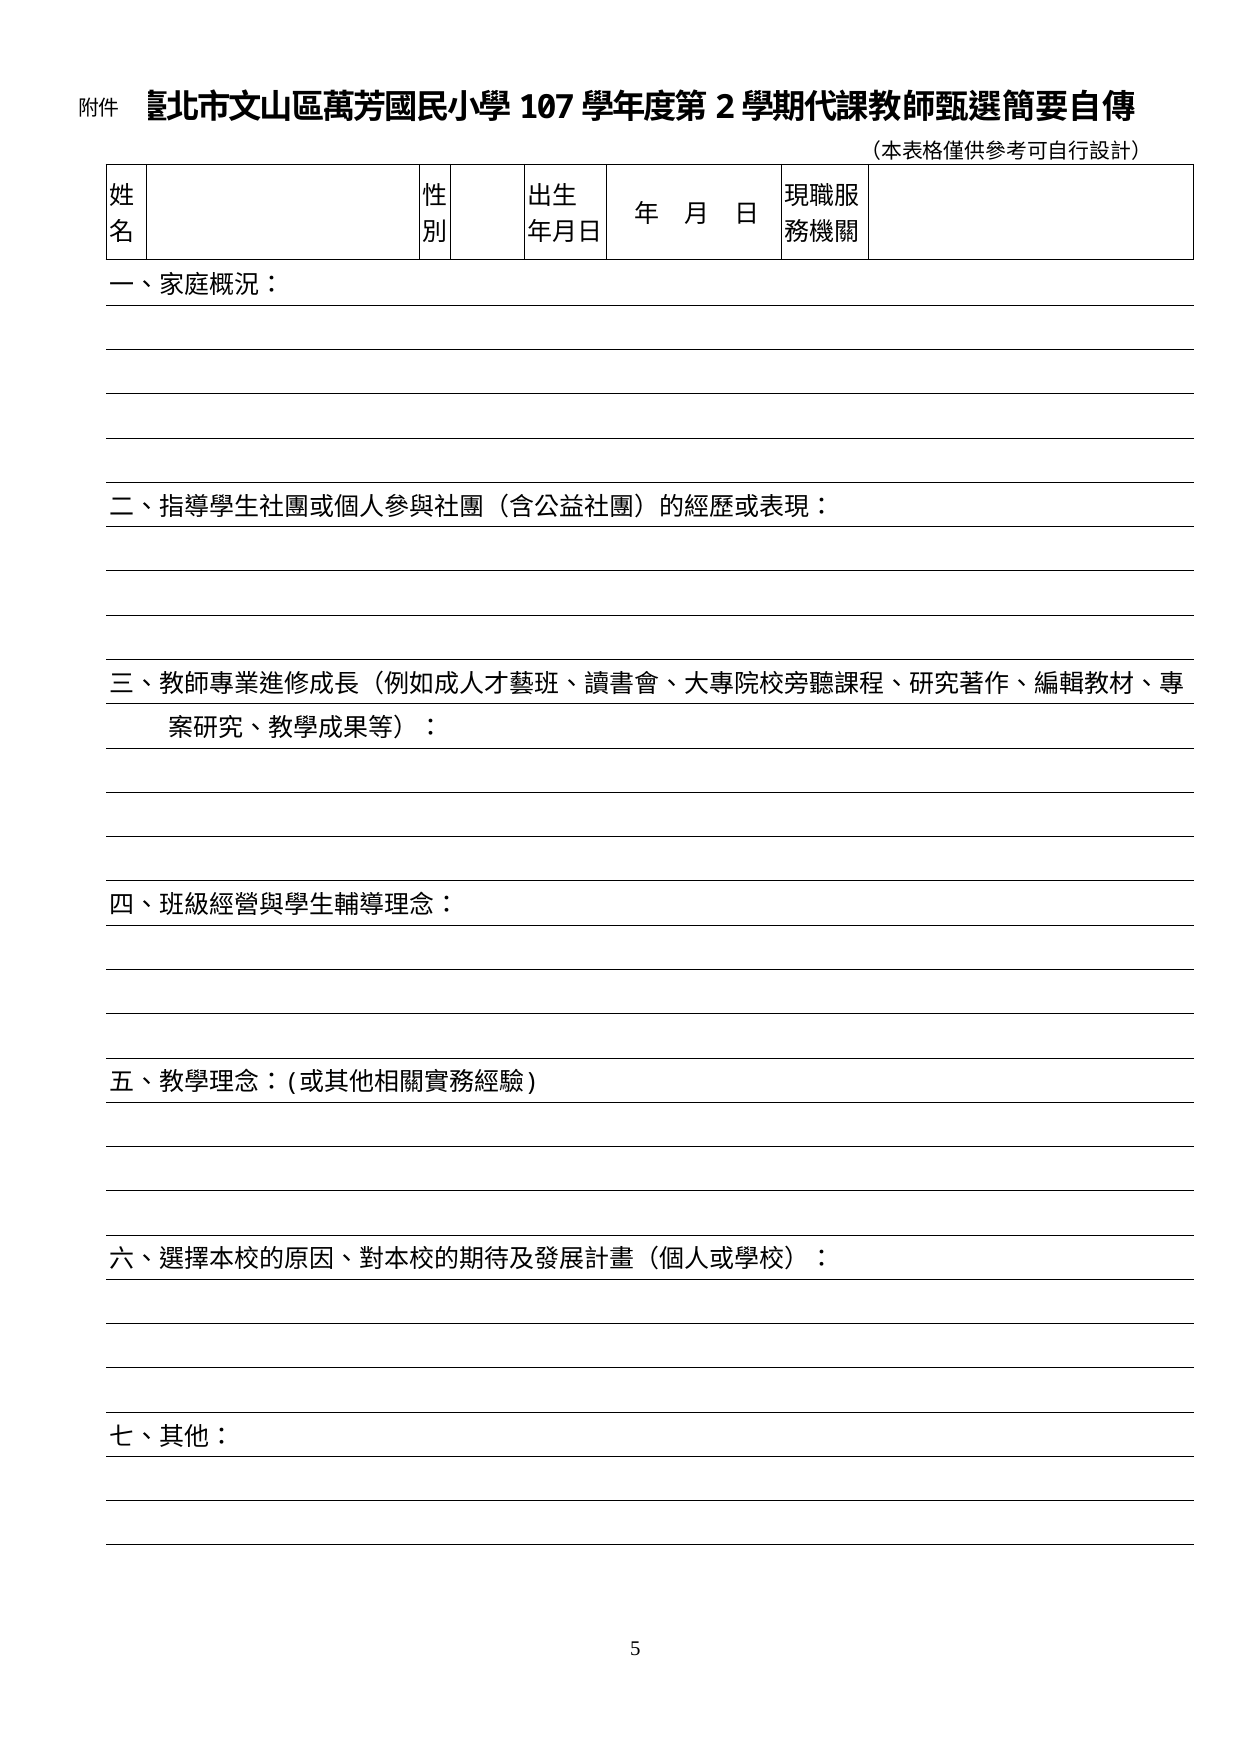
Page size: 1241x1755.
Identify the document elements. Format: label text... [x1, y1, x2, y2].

table_cell [106, 793, 1194, 836]
table_header 出生 年月日 [525, 165, 606, 259]
table_cell [106, 394, 1194, 438]
table_cell [106, 1501, 1194, 1544]
table_header 姓名 [107, 165, 146, 259]
text 附件2 [78, 92, 132, 123]
table_header [451, 165, 524, 259]
table_cell [106, 1324, 1194, 1367]
text 臺北市文山區萬芳國民小學107學年度第2學期代課教師甄選簡要自傳 [148, 89, 1152, 126]
table_cell [106, 1368, 1194, 1412]
table_cell [106, 527, 1194, 570]
table_cell [106, 749, 1194, 792]
table_cell 五、教學理念：(或其他相關實務經驗) [106, 1059, 1194, 1102]
table_cell [106, 571, 1194, 615]
table_cell 一、家庭概況： [106, 260, 1194, 305]
table_cell [106, 1280, 1194, 1323]
table_header [869, 165, 1193, 259]
table_cell [106, 616, 1194, 659]
table_header [147, 165, 419, 259]
table_cell 案研究、教學成果等）： [106, 704, 1194, 747]
table_cell [106, 1191, 1194, 1234]
table_cell 六、選擇本校的原因、對本校的期待及發展計畫（個人或學校）： [106, 1236, 1194, 1279]
table_header 現職服務機關 [782, 165, 868, 259]
text （本表格僅供參考可自行設計） [118, 139, 1152, 164]
table_cell 七、其他： [106, 1413, 1194, 1456]
table_cell [106, 1457, 1194, 1500]
table_cell 四、班級經營與學生輔導理念： [106, 881, 1194, 924]
table_header 年 月 日 [607, 165, 781, 259]
table_cell [106, 439, 1194, 482]
text 臺北市文山區萬芳國民小學107學年度第2學期代課教師甄選簡要自傳 [63, 84, 147, 131]
table_cell [106, 837, 1194, 880]
table_cell [106, 350, 1194, 393]
table_cell [106, 1103, 1194, 1146]
table_header 性別 [420, 165, 450, 259]
table_cell [106, 970, 1194, 1013]
table_cell 二、指導學生社團或個人參與社團（含公益社團）的經歷或表現： [106, 483, 1194, 526]
table_cell [106, 1014, 1194, 1057]
table_cell 三、教師專業進修成長（例如成人才藝班、讀書會、大專院校旁聽課程、研究著作、編輯教材、專 [106, 660, 1194, 703]
table_cell [106, 1147, 1194, 1190]
table_cell [106, 926, 1194, 969]
table_cell [106, 306, 1194, 349]
